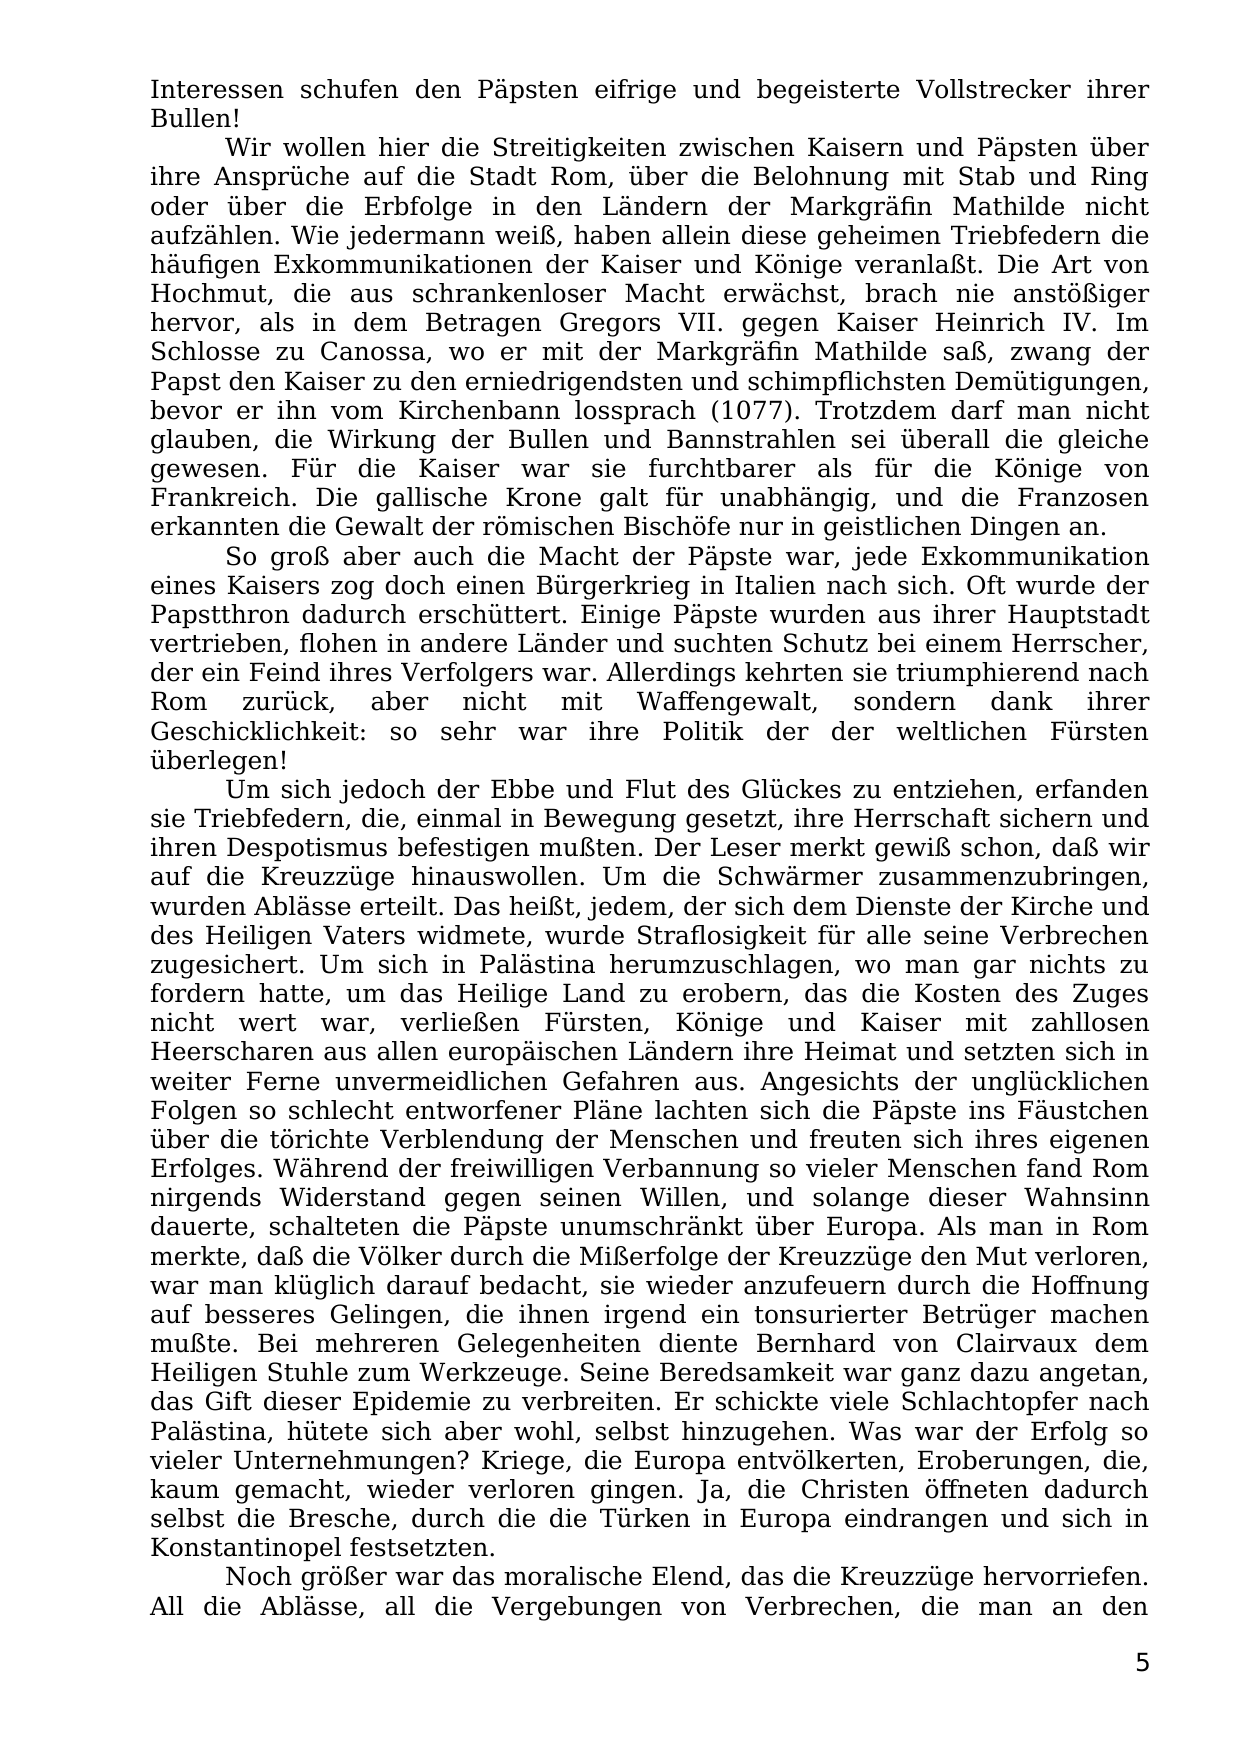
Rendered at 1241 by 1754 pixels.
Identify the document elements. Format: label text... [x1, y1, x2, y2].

text Noch größer war das moralische Elend, das die Kreuzzüge hervorriefen. All die Ablässe, all die Vergebungen von Verbrechen, die man an den [150, 1562, 1151, 1621]
text Um sich jedoch der Ebbe und Flut des Glückes zu entziehen, erfanden sie Triebfedern, die, einmal in Bewegung gesetzt, ihre Herrschaft sichern und ihren Despotismus befestigen mußten. Der Leser merkt gewiß schon, daß wir auf die Kreuzzüge hinauswollen. Um die Schwärmer zusammenzubringen, wurden Ablässe erteilt. Das heißt, jedem, der sich dem Dienste der Kirche und des Heiligen Vaters widmete, wurde Straflosigkeit für alle seine Verbrechen zugesichert. Um sich in Palästina herumzuschlagen, wo man gar nichts zu fordern hatte, um das Heilige Land zu erobern, das die Kosten des Zuges nicht wert war, verließen Fürsten, Könige und Kaiser mit zahllosen Heerscharen aus allen europäischen Ländern ihre Heimat und setzten sich in weiter Ferne unvermeidlichen Gefahren aus. Angesichts der unglücklichen Folgen so schlecht entworfener Pläne lachten sich die Päpste ins Fäustchen über die törichte Verblendung der Menschen und freuten sich ihres eigenen Erfolges. Während der freiwilligen Verbannung so vieler Menschen fand Rom nirgends Widerstand gegen seinen Willen, und solange dieser Wahnsinn dauerte, schalteten die Päpste unumschränkt über Europa. Als man in Rom merkte, daß die Völker durch die Mißerfolge der Kreuzzüge den Mut verloren, war man klüglich darauf bedacht, sie wieder anzufeuern durch die Hoffnung auf besseres Gelingen, die ihnen irgend ein tonsurierter Betrüger machen mußte. Bei mehreren Gelegenheiten diente Bernhard von Clairvaux dem Heiligen Stuhle zum Werkzeuge. Seine Beredsamkeit war ganz dazu angetan, das Gift dieser Epidemie zu verbreiten. Er schickte viele Schlachtopfer nach Palästina, hütete sich aber wohl, selbst hinzugehen. Was war der Erfolg so vieler Unternehmungen? Kriege, die Europa entvölkerten, Eroberungen, die, kaum gemacht, wieder verloren gingen. Ja, die Christen öffneten dadurch selbst die Bresche, durch die die Türken in Europa eindrangen und sich in Konstantinopel festsetzten. [150, 775, 1151, 1562]
text Interessen schufen den Päpsten eifrige und begeisterte Vollstrecker ihrer Bullen! [150, 75, 1151, 133]
text So groß aber auch die Macht der Päpste war, jede Exkommunikation eines Kaisers zog doch einen Bürgerkrieg in Italien nach sich. Oft wurde der Papstthron dadurch erschüttert. Einige Päpste wurden aus ihrer Hauptstadt vertrieben, flohen in andere Länder und suchten Schutz bei einem Herrscher, der ein Feind ihres Verfolgers war. Allerdings kehrten sie triumphierend nach Rom zurück, aber nicht mit Waffengewalt, sondern dank ihrer Geschicklichkeit: so sehr war ihre Politik der der weltlichen Fürsten überlegen! [150, 542, 1151, 775]
text Wir wollen hier die Streitigkeiten zwischen Kaisern und Päpsten über ihre Ansprüche auf die Stadt Rom, über die Belohnung mit Stab und Ring oder über die Erbfolge in den Ländern der Markgräfin Mathilde nicht aufzählen. Wie jedermann weiß, haben allein diese geheimen Triebfedern die häufigen Exkommunikationen der Kaiser und Könige veranlaßt. Die Art von Hochmut, die aus schrankenloser Macht erwächst, brach nie anstößiger hervor, als in dem Betragen Gregors VII. gegen Kaiser Heinrich IV. Im Schlosse zu Canossa, wo er mit der Markgräfin Mathilde saß, zwang der Papst den Kaiser zu den erniedrigendsten und schimpflichsten Demütigungen, bevor er ihn vom Kirchenbann lossprach (1077). Trotzdem darf man nicht glauben, die Wirkung der Bullen und Bannstrahlen sei überall die gleiche gewesen. Für die Kaiser war sie furchtbarer als für die Könige von Frankreich. Die gallische Krone galt für unabhängig, und die Franzosen erkannten die Gewalt der römischen Bischöfe nur in geistlichen Dingen an. [150, 133, 1151, 542]
